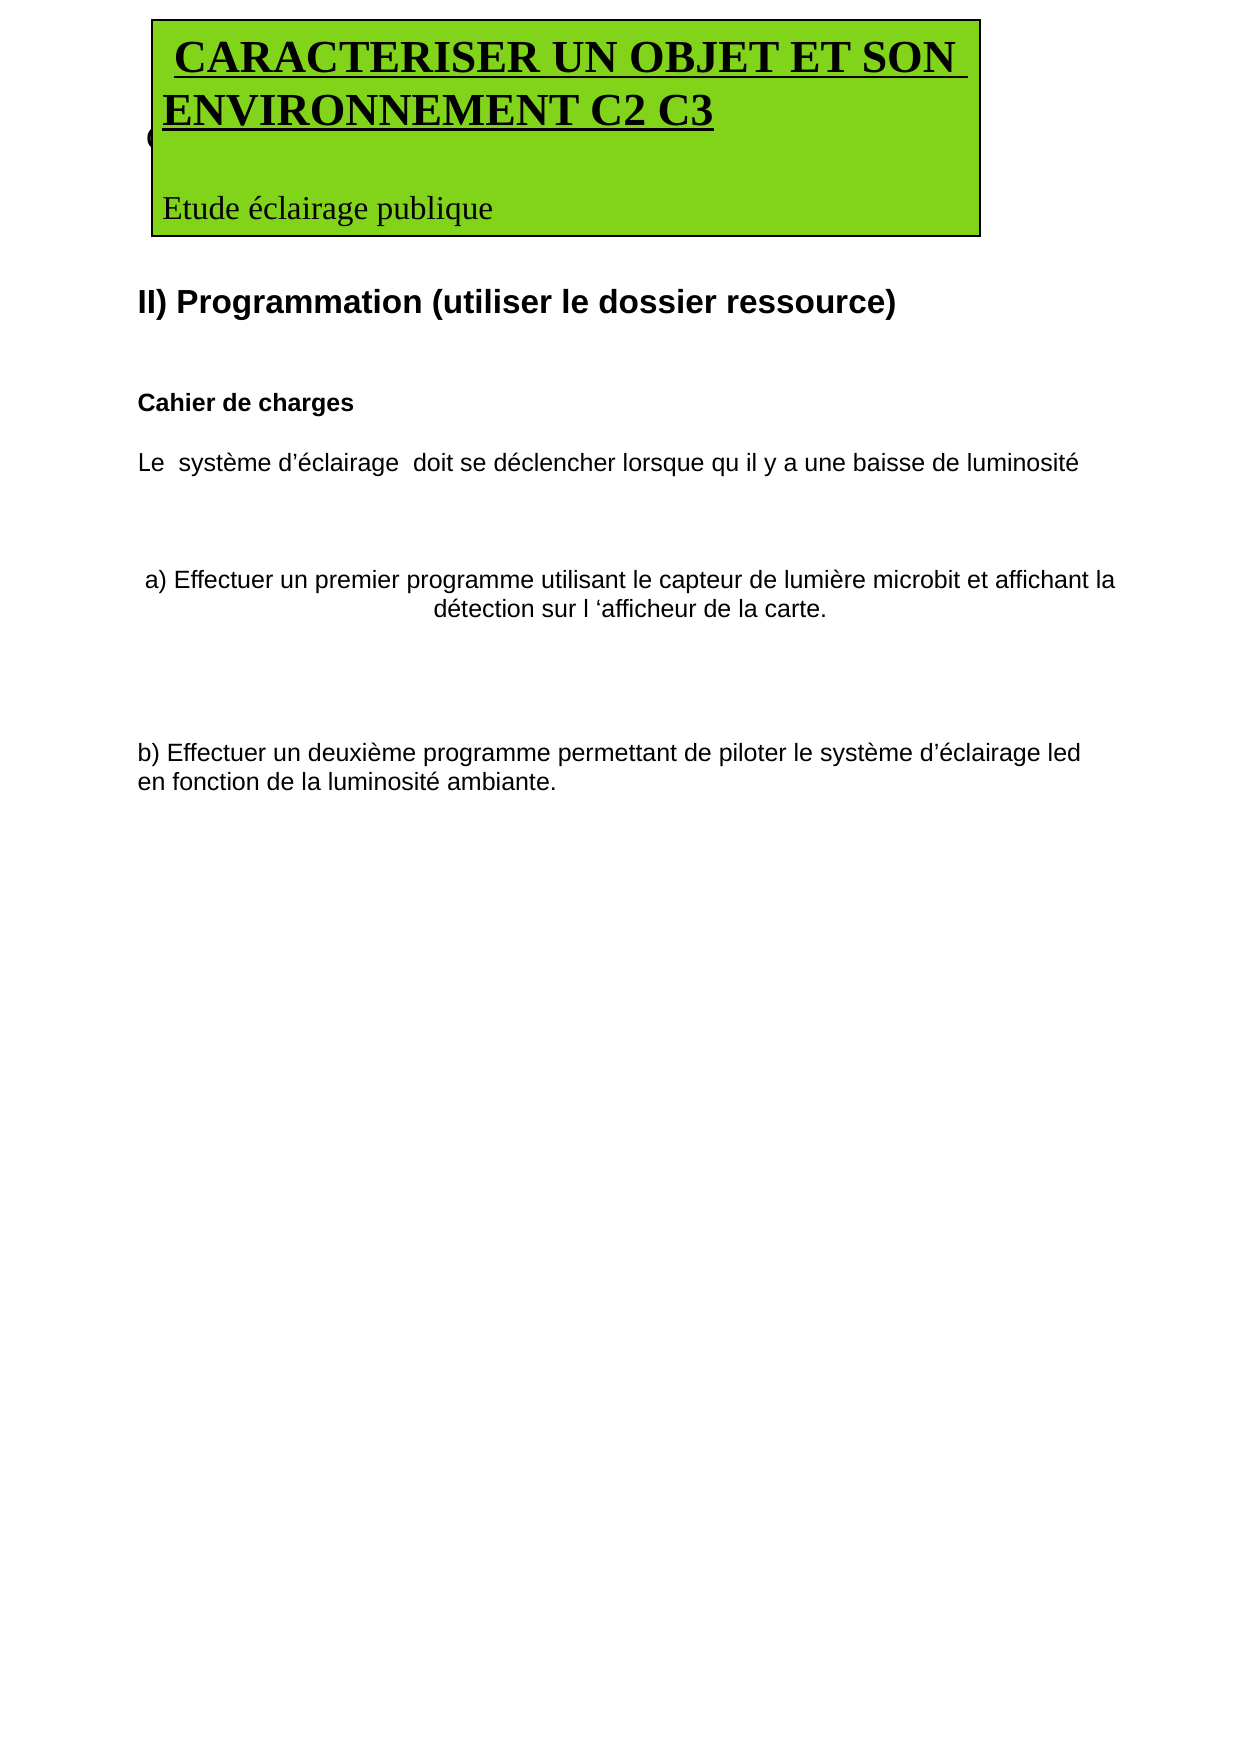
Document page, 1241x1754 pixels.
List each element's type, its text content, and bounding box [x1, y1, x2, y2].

text a) Effectuer un premier programme utilisant le capteur de lumière microbit et affichant la détection sur l ‘afficheur de la carte. [137, 565, 1123, 623]
text II) Programmation (utiliser le dossier ressource) [137, 282, 1123, 320]
text b) Effectuer un deuxième programme permettant de piloter le système d’éclairage led en fonction de la luminosité ambiante. [137, 738, 1123, 795]
text Le système d’éclairage doit se déclencher lorsque qu il y a une baisse de luminosité [137, 445, 1123, 479]
text Cahier de charges [137, 387, 1123, 416]
